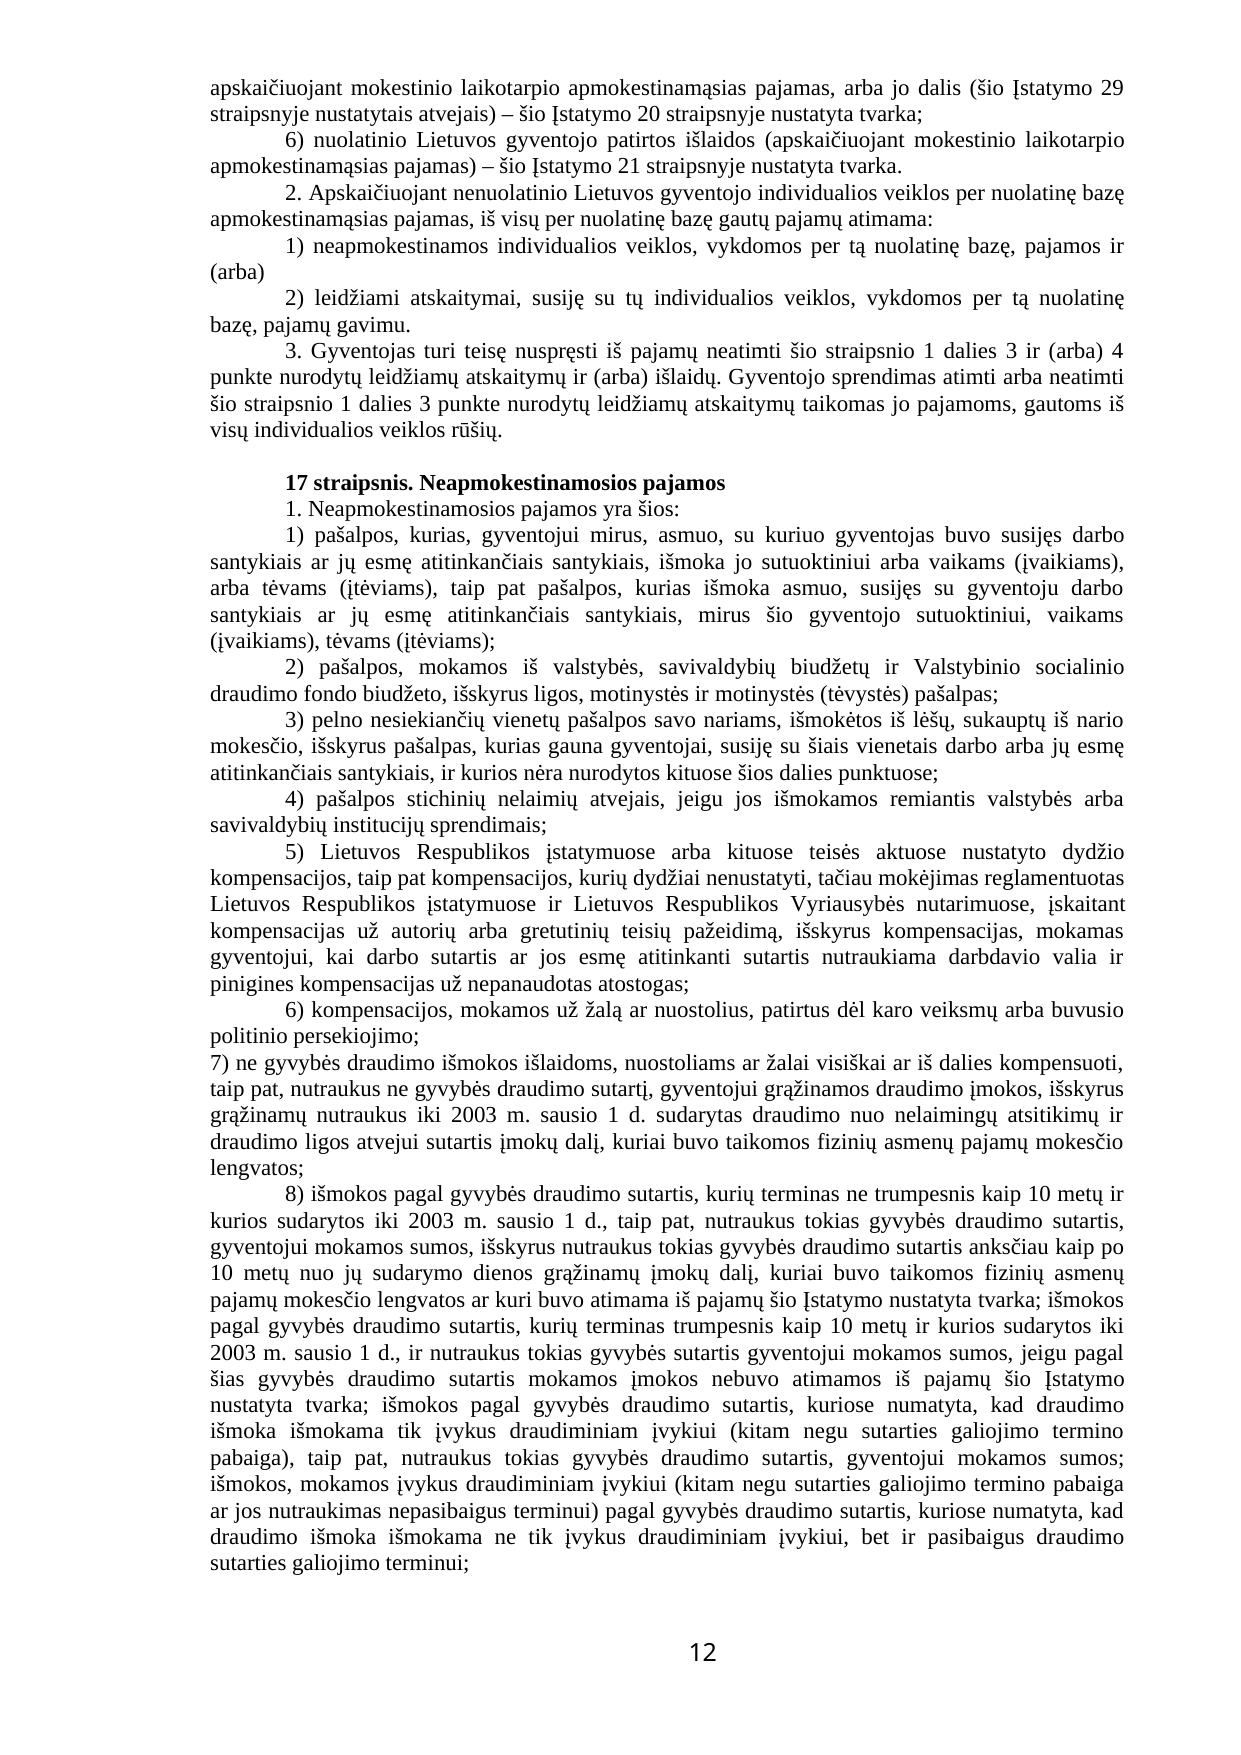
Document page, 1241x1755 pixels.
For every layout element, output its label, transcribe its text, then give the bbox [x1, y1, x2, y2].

text 2) pašalpos, mokamos iš valstybės, savivaldybių biudžetų ir Valstybinio socialinio draudimo fondo biudžeto, išskyrus ligos, motinystės ir motinystės (tėvystės) pašalpas; [210, 653, 1126, 706]
text 7) ne gyvybės draudimo išmokos išlaidoms, nuostoliams ar žalai visiškai ar iš dalies kompensuoti, taip pat, nutraukus ne gyvybės draudimo sutartį, gyventojui grąžinamos draudimo įmokos, išskyrus grąžinamų nutraukus iki 2003 m. sausio 1 d. sudarytas draudimo nuo nelaimingų atsitikimų ir draudimo ligos atvejui sutartis įmokų dalį, kuriai buvo taikomos fizinių asmenų pajamų mokesčio lengvatos; [210, 1049, 1126, 1180]
text 6) kompensacijos, mokamos už žalą ar nuostolius, patirtus dėl karo veiksmų arba buvusio politinio persekiojimo; [210, 996, 1126, 1049]
text apskaičiuojant mokestinio laikotarpio apmokestinamąsias pajamas, arba jo dalis (šio Įstatymo 29 straipsnyje nustatytais atvejais) – šio Įstatymo 20 straipsnyje nustatyta tvarka; [210, 73, 1126, 126]
text 17 straipsnis. Neapmokestinamosios pajamos [210, 469, 1126, 495]
text 1) neapmokestinamos individualios veiklos, vykdomos per tą nuolatinę bazę, pajamos ir (arba) [210, 232, 1126, 284]
text 6) nuolatinio Lietuvos gyventojo patirtos išlaidos (apskaičiuojant mokestinio laikotarpio apmokestinamąsias pajamas) – šio Įstatymo 21 straipsnyje nustatyta tvarka. [210, 126, 1126, 179]
text 5) Lietuvos Respublikos įstatymuose arba kituose teisės aktuose nustatyto dydžio kompensacijos, taip pat kompensacijos, kurių dydžiai nenustatyti, tačiau mokėjimas reglamentuotas Lietuvos Respublikos įstatymuose ir Lietuvos Respublikos Vyriausybės nutarimuose, įskaitant kompensacijas už autorių arba gretutinių teisių pažeidimą, išskyrus kompensacijas, mokamas gyventojui, kai darbo sutartis ar jos esmę atitinkanti sutartis nutraukiama darbdavio valia ir pinigines kompensacijas už nepanaudotas atostogas; [210, 838, 1126, 996]
text 3. Gyventojas turi teisę nuspręsti iš pajamų neatimti šio straipsnio 1 dalies 3 ir (arba) 4 punkte nurodytų leidžiamų atskaitymų ir (arba) išlaidų. Gyventojo sprendimas atimti arba neatimti šio straipsnio 1 dalies 3 punkte nurodytų leidžiamų atskaitymų taikomas jo pajamoms, gautoms iš visų individualios veiklos rūšių. [210, 337, 1126, 442]
text 1. Neapmokestinamosios pajamos yra šios: [210, 495, 1126, 522]
text 3) pelno nesiekiančių vienetų pašalpos savo nariams, išmokėtos iš lėšų, sukauptų iš nario mokesčio, išskyrus pašalpas, kurias gauna gyventojai, susiję su šiais vienetais darbo arba jų esmę atitinkančiais santykiais, ir kurios nėra nurodytos kituose šios dalies punktuose; [210, 706, 1126, 785]
text 8) išmokos pagal gyvybės draudimo sutartis, kurių terminas ne trumpesnis kaip 10 metų ir kurios sudarytos iki 2003 m. sausio 1 d., taip pat, nutraukus tokias gyvybės draudimo sutartis, gyventojui mokamos sumos, išskyrus nutraukus tokias gyvybės draudimo sutartis anksčiau kaip po 10 metų nuo jų sudarymo dienos grąžinamų įmokų dalį, kuriai buvo taikomos fizinių asmenų pajamų mokesčio lengvatos ar kuri buvo atimama iš pajamų šio Įstatymo nustatyta tvarka; išmokos pagal gyvybės draudimo sutartis, kurių terminas trumpesnis kaip 10 metų ir kurios sudarytos iki 2003 m. sausio 1 d., ir nutraukus tokias gyvybės sutartis gyventojui mokamos sumos, jeigu pagal šias gyvybės draudimo sutartis mokamos įmokos nebuvo atimamos iš pajamų šio Įstatymo nustatyta tvarka; išmokos pagal gyvybės draudimo sutartis, kuriose numatyta, kad draudimo išmoka išmokama tik įvykus draudiminiam įvykiui (kitam negu sutarties galiojimo termino pabaiga), taip pat, nutraukus tokias gyvybės draudimo sutartis, gyventojui mokamos sumos; išmokos, mokamos įvykus draudiminiam įvykiui (kitam negu sutarties galiojimo termino pabaiga ar jos nutraukimas nepasibaigus terminui) pagal gyvybės draudimo sutartis, kuriose numatyta, kad draudimo išmoka išmokama ne tik įvykus draudiminiam įvykiui, bet ir pasibaigus draudimo sutarties galiojimo terminui; [210, 1180, 1126, 1576]
text 4) pašalpos stichinių nelaimių atvejais, jeigu jos išmokamos remiantis valstybės arba savivaldybių institucijų sprendimais; [210, 785, 1126, 838]
text 2. Apskaičiuojant nenuolatinio Lietuvos gyventojo individualios veiklos per nuolatinę bazę apmokestinamąsias pajamas, iš visų per nuolatinę bazę gautų pajamų atimama: [210, 179, 1126, 232]
text 2) leidžiami atskaitymai, susiję su tų individualios veiklos, vykdomos per tą nuolatinę bazę, pajamų gavimu. [210, 284, 1126, 337]
text 1) pašalpos, kurias, gyventojui mirus, asmuo, su kuriuo gyventojas buvo susijęs darbo santykiais ar jų esmę atitinkančiais santykiais, išmoka jo sutuoktiniui arba vaikams (įvaikiams), arba tėvams (įtėviams), taip pat pašalpos, kurias išmoka asmuo, susijęs su gyventoju darbo santykiais ar jų esmę atitinkančiais santykiais, mirus šio gyventojo sutuoktiniui, vaikams (įvaikiams), tėvams (įtėviams); [210, 522, 1126, 653]
